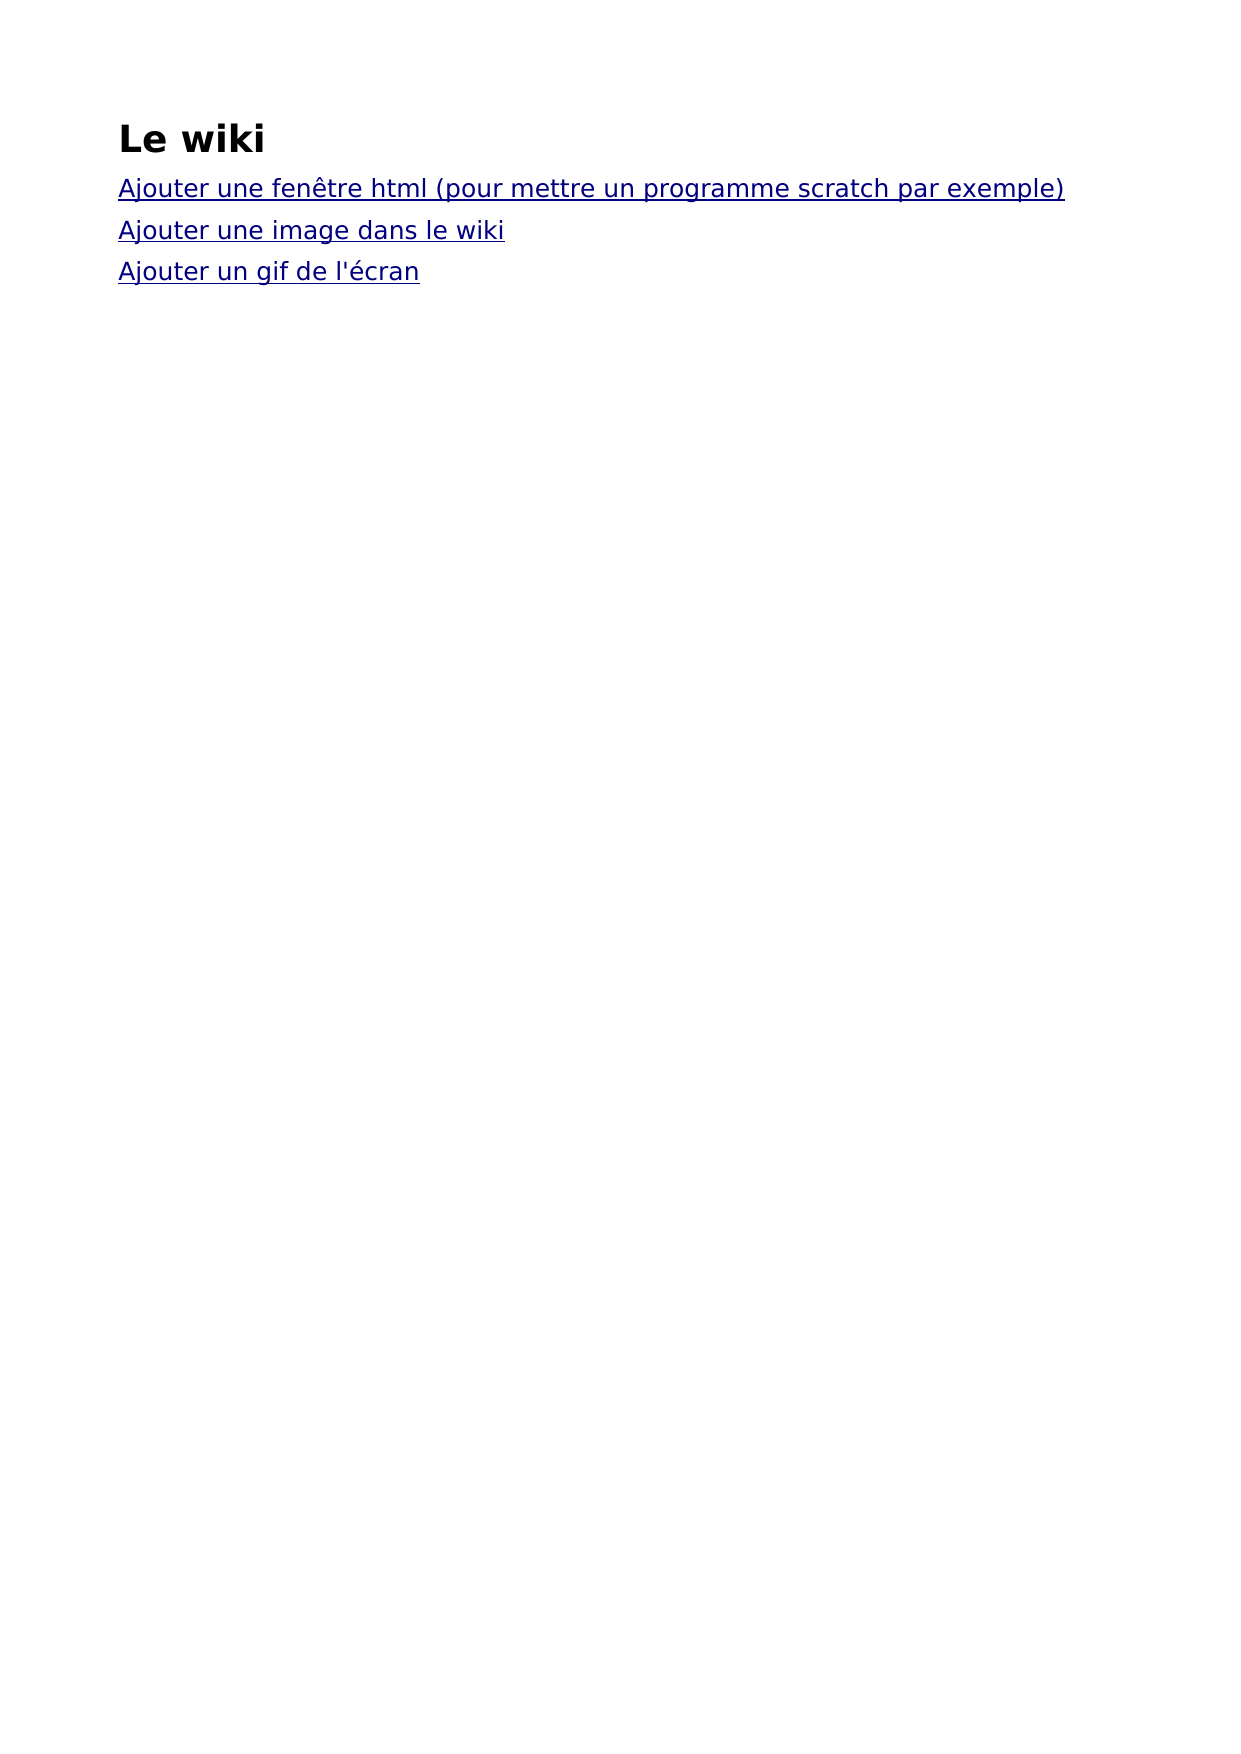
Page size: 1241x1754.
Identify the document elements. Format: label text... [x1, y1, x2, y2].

text Ajouter un gif de l'écran [118, 258, 1122, 287]
text Ajouter une fenêtre html (pour mettre un programme scratch par exemple) [118, 174, 1122, 203]
text Ajouter une image dans le wiki [118, 216, 1122, 245]
subtitle Le wiki [118, 118, 1122, 162]
